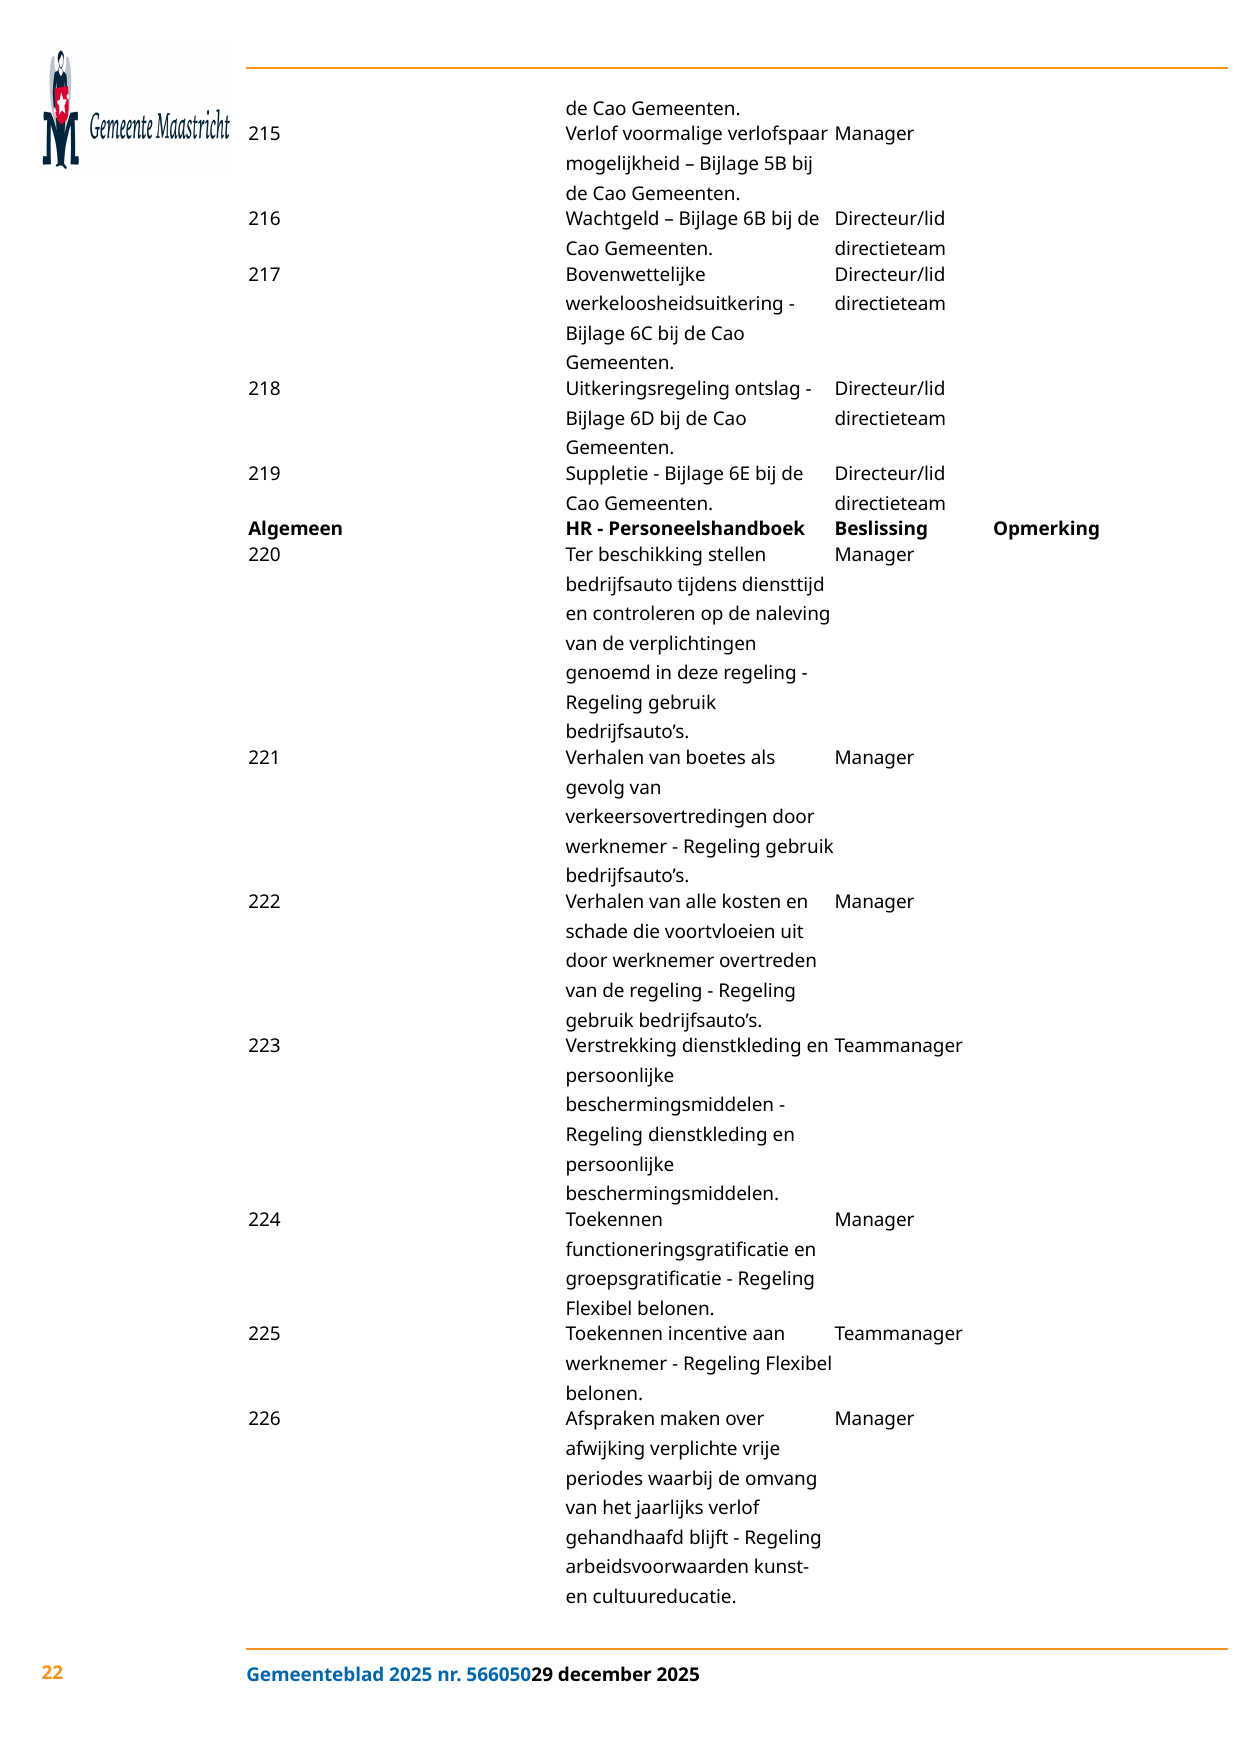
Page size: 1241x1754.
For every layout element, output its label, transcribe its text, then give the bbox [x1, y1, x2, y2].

table_cell [407, 541, 565, 744]
table_cell [407, 744, 565, 888]
table_cell [407, 460, 565, 515]
table_cell Directeur/lid directieteam [834, 205, 993, 261]
table_cell Opmerking [993, 515, 1152, 541]
table_cell [407, 375, 565, 460]
table_cell Manager [834, 121, 993, 205]
table_cell 220 [248, 541, 407, 744]
table_cell 223 [248, 1033, 407, 1206]
table_cell 222 [248, 889, 407, 1032]
table_cell Manager [834, 744, 993, 888]
table_cell Verlof voormalige verlofspaar mogelijkheid – Bijlage 5B bij de Cao Gemeenten. [565, 121, 834, 205]
table_cell 225 [248, 1321, 407, 1406]
table_cell [993, 1033, 1152, 1206]
table_cell [993, 889, 1152, 1032]
table_cell [993, 1321, 1152, 1406]
table_cell 217 [248, 261, 407, 375]
table_cell Teammanager [834, 1033, 993, 1206]
table_cell Manager [834, 1206, 993, 1321]
table_cell [407, 1033, 565, 1206]
table_cell [407, 1406, 565, 1609]
table_cell [407, 121, 565, 205]
table_cell [407, 261, 565, 375]
table_cell [993, 1406, 1152, 1609]
table_cell 218 [248, 375, 407, 460]
table_cell 224 [248, 1206, 407, 1321]
table_cell 226 [248, 1406, 407, 1609]
table_cell 215 [248, 121, 407, 205]
table_cell Verstrekking dienstkleding en persoonlijke beschermingsmiddelen - Regeling dienstkleding en persoonlijke beschermingsmiddelen. [565, 1033, 834, 1206]
table_cell [407, 95, 565, 121]
table_cell [834, 95, 993, 121]
table_cell Verhalen van boetes als gevolg van verkeersovertredingen door werknemer - Regeling gebruik bedrijfsauto’s. [565, 744, 834, 888]
table_cell de Cao Gemeenten. [565, 95, 834, 121]
table_cell Bovenwettelijke werkeloosheidsuitkering - Bijlage 6C bij de Cao Gemeenten. [565, 261, 834, 375]
table_cell [407, 1206, 565, 1321]
table_cell [993, 95, 1152, 121]
table_cell [993, 744, 1152, 888]
table_cell 216 [248, 205, 407, 261]
table_cell Directeur/lid directieteam [834, 375, 993, 460]
table_cell 219 [248, 460, 407, 515]
table_cell [407, 889, 565, 1032]
table_cell Suppletie - Bijlage 6E bij de Cao Gemeenten. [565, 460, 834, 515]
table_cell [993, 541, 1152, 744]
table_cell Ter beschikking stellen bedrijfsauto tijdens diensttijd en controleren op de naleving van de verplichtingen genoemd in deze regeling - Regeling gebruik bedrijfsauto’s. [565, 541, 834, 744]
table_cell Directeur/lid directieteam [834, 261, 993, 375]
table_cell [407, 1321, 565, 1406]
table_cell HR - Personeelshandboek [565, 515, 834, 541]
table_cell Algemeen [248, 515, 565, 541]
table_cell Directeur/lid directieteam [834, 460, 993, 515]
table_cell Manager [834, 541, 993, 744]
table_cell Wachtgeld – Bijlage 6B bij de Cao Gemeenten. [565, 205, 834, 261]
table_cell Toekennen functioneringsgratificatie en groepsgratificatie - Regeling Flexibel belonen. [565, 1206, 834, 1321]
table_cell Afspraken maken over afwijking verplichte vrije periodes waarbij de omvang van het jaarlijks verlof gehandhaafd blijft - Regeling arbeidsvoorwaarden kunst- en cultuureducatie. [565, 1406, 834, 1609]
table_cell 221 [248, 744, 407, 888]
table_cell [248, 95, 407, 121]
table_cell [407, 205, 565, 261]
table_cell [993, 1206, 1152, 1321]
table_cell [993, 261, 1152, 375]
table_cell Verhalen van alle kosten en schade die voortvloeien uit door werknemer overtreden van de regeling - Regeling gebruik bedrijfsauto’s. [565, 889, 834, 1032]
table_cell Beslissing [834, 515, 993, 541]
table_cell Uitkeringsregeling ontslag - Bijlage 6D bij de Cao Gemeenten. [565, 375, 834, 460]
table_cell [993, 375, 1152, 460]
table_cell Toekennen incentive aan werknemer - Regeling Flexibel belonen. [565, 1321, 834, 1406]
table_cell [993, 205, 1152, 261]
table_cell [993, 121, 1152, 205]
table_cell Teammanager [834, 1321, 993, 1406]
table_cell Manager [834, 1406, 993, 1609]
table_cell Manager [834, 889, 993, 1032]
table_cell [993, 460, 1152, 515]
picture [41, 47, 231, 172]
